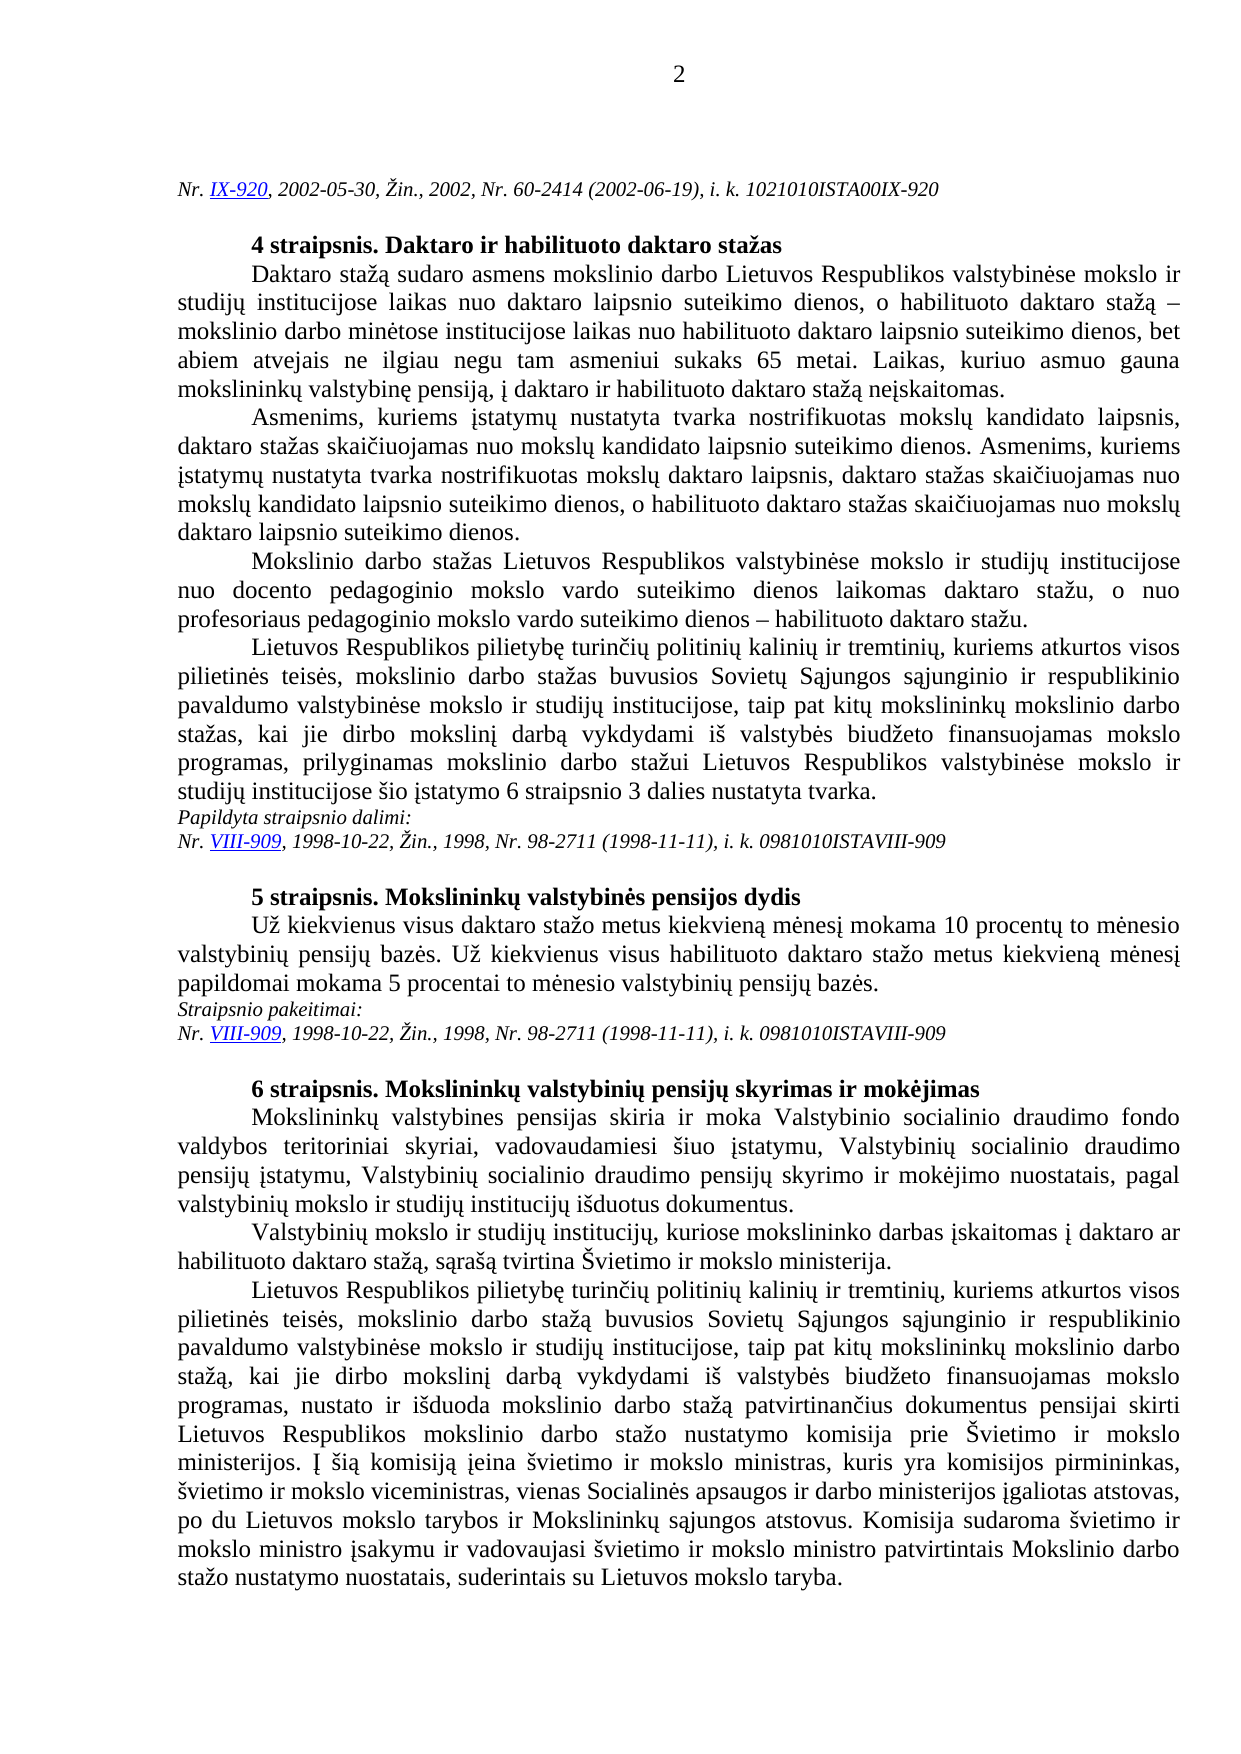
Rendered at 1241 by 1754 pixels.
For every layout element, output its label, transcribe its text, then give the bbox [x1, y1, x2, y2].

text Straipsnio pakeitimai: [177, 997, 1181, 1021]
text Mokslininkų valstybines pensijas skiria ir moka Valstybinio socialinio draudimo fondo valdybos teritoriniai skyriai, vadovaudamiesi šiuo įstatymu, Valstybinių socialinio draudimo pensijų įstatymu, Valstybinių socialinio draudimo pensijų skyrimo ir mokėjimo nuostatais, pagal valstybinių mokslo ir studijų institucijų išduotus dokumentus. [177, 1102, 1181, 1217]
text Valstybinių mokslo ir studijų institucijų, kuriose mokslininko darbas įskaitomas į daktaro ar habilituoto daktaro stažą, sąrašą tvirtina Švietimo ir mokslo ministerija. [177, 1217, 1181, 1275]
text 6 straipsnis. Mokslininkų valstybinių pensijų skyrimas ir mokėjimas [177, 1074, 1181, 1102]
text Nr. VIII-909, 1998-10-22, Žin., 1998, Nr. 98-2711 (1998-11-11), i. k. 0981010ISTAVIII-909 [177, 829, 1181, 853]
text Papildyta straipsnio dalimi: [177, 805, 1181, 829]
text Lietuvos Respublikos pilietybę turinčių politinių kalinių ir tremtinių, kuriems atkurtos visos pilietinės teisės, mokslinio darbo stažas buvusios Sovietų Sąjungos sąjunginio ir respublikinio pavaldumo valstybinėse mokslo ir studijų institucijose, taip pat kitų mokslininkų mokslinio darbo stažas, kai jie dirbo mokslinį darbą vykdydami iš valstybės biudžeto finansuojamas mokslo programas, prilyginamas mokslinio darbo stažui Lietuvos Respublikos valstybinėse mokslo ir studijų institucijose šio įstatymo 6 straipsnio 3 dalies nustatyta tvarka. [177, 632, 1181, 805]
text Asmenims, kuriems įstatymų nustatyta tvarka nostrifikuotas mokslų kandidato laipsnis, daktaro stažas skaičiuojamas nuo mokslų kandidato laipsnio suteikimo dienos. Asmenims, kuriems įstatymų nustatyta tvarka nostrifikuotas mokslų daktaro laipsnis, daktaro stažas skaičiuojamas nuo mokslų kandidato laipsnio suteikimo dienos, o habilituoto daktaro stažas skaičiuojamas nuo mokslų daktaro laipsnio suteikimo dienos. [177, 402, 1181, 546]
text Nr. IX-920, 2002-05-30, Žin., 2002, Nr. 60-2414 (2002-06-19), i. k. 1021010ISTA00IX-920 [177, 177, 1181, 201]
text Daktaro stažą sudaro asmens mokslinio darbo Lietuvos Respublikos valstybinėse mokslo ir studijų institucijose laikas nuo daktaro laipsnio suteikimo dienos, o habilituoto daktaro stažą – mokslinio darbo minėtose institucijose laikas nuo habilituoto daktaro laipsnio suteikimo dienos, bet abiem atvejais ne ilgiau negu tam asmeniui sukaks 65 metai. Laikas, kuriuo asmuo gauna mokslininkų valstybinę pensiją, į daktaro ir habilituoto daktaro stažą neįskaitomas. [177, 259, 1181, 402]
text Nr. VIII-909, 1998-10-22, Žin., 1998, Nr. 98-2711 (1998-11-11), i. k. 0981010ISTAVIII-909 [177, 1021, 1181, 1045]
text Lietuvos Respublikos pilietybę turinčių politinių kalinių ir tremtinių, kuriems atkurtos visos pilietinės teisės, mokslinio darbo stažą buvusios Sovietų Sąjungos sąjunginio ir respublikinio pavaldumo valstybinėse mokslo ir studijų institucijose, taip pat kitų mokslininkų mokslinio darbo stažą, kai jie dirbo mokslinį darbą vykdydami iš valstybės biudžeto finansuojamas mokslo programas, nustato ir išduoda mokslinio darbo stažą patvirtinančius dokumentus pensijai skirti Lietuvos Respublikos mokslinio darbo stažo nustatymo komisija prie Švietimo ir mokslo ministerijos. Į šią komisiją įeina švietimo ir mokslo ministras, kuris yra komisijos pirmininkas, švietimo ir mokslo viceministras, vienas Socialinės apsaugos ir darbo ministerijos įgaliotas atstovas, po du Lietuvos mokslo tarybos ir Mokslininkų sąjungos atstovus. Komisija sudaroma švietimo ir mokslo ministro įsakymu ir vadovaujasi švietimo ir mokslo ministro patvirtintais Mokslinio darbo stažo nustatymo nuostatais, suderintais su Lietuvos mokslo taryba. [177, 1275, 1181, 1591]
text 5 straipsnis. Mokslininkų valstybinės pensijos dydis [177, 882, 1181, 911]
text 4 straipsnis. Daktaro ir habilituoto daktaro stažas [177, 230, 1181, 259]
text Už kiekvienus visus daktaro stažo metus kiekvieną mėnesį mokama 10 procentų to mėnesio valstybinių pensijų bazės. Už kiekvienus visus habilituoto daktaro stažo metus kiekvieną mėnesį papildomai mokama 5 procentai to mėnesio valstybinių pensijų bazės. [177, 911, 1181, 997]
text Mokslinio darbo stažas Lietuvos Respublikos valstybinėse mokslo ir studijų institucijose nuo docento pedagoginio mokslo vardo suteikimo dienos laikomas daktaro stažu, o nuo profesoriaus pedagoginio mokslo vardo suteikimo dienos – habilituoto daktaro stažu. [177, 546, 1181, 632]
